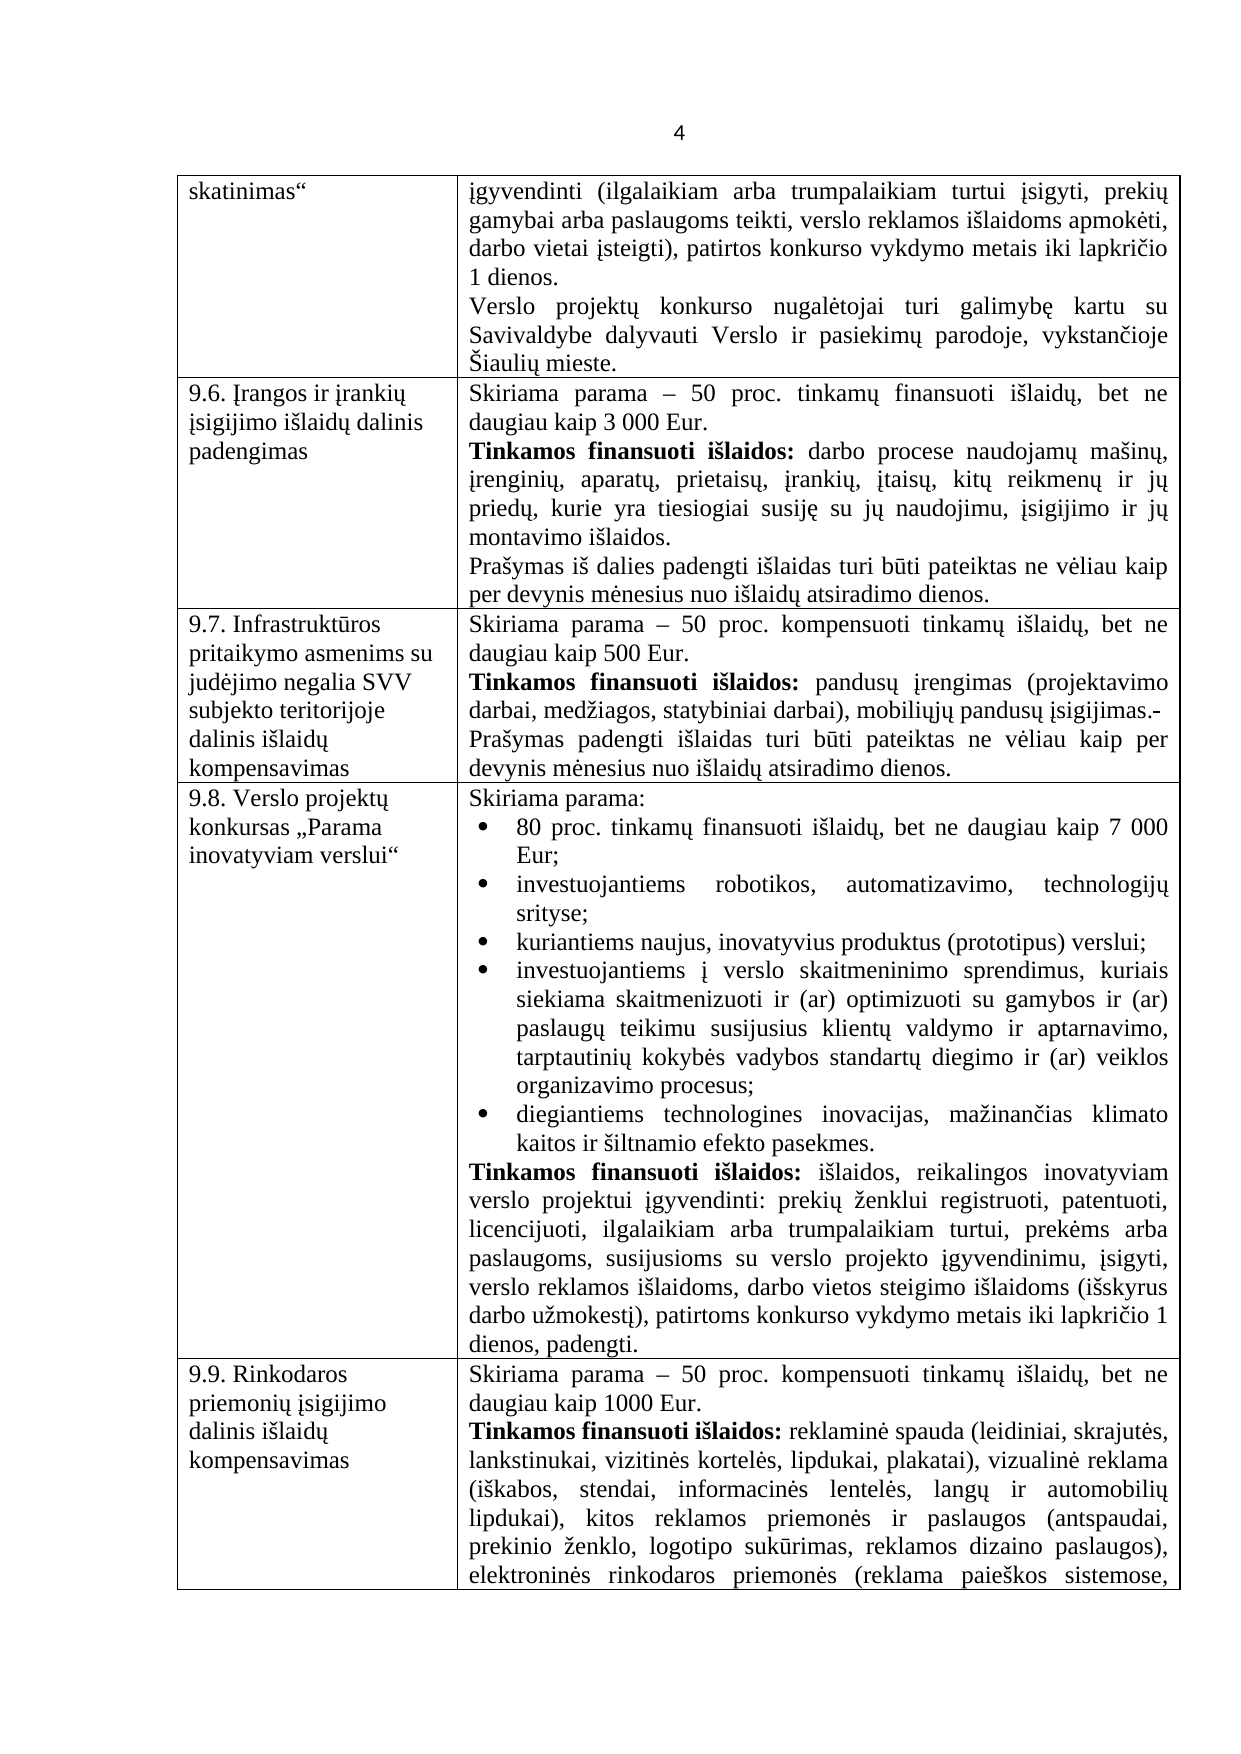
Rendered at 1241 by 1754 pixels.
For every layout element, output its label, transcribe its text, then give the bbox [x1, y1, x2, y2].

table_cell skatinimas“ [178, 176, 457, 377]
table_cell 9.8. Verslo projektų konkursas „Parama inovatyviam verslui“ [178, 783, 457, 1358]
table_cell 9.9. Rinkodaros priemonių įsigijimo dalinis išlaidų kompensavimas [178, 1359, 457, 1589]
table_cell įgyvendinti (ilgalaikiam arba trumpalaikiam turtui įsigyti, prekių gamybai arba paslaugoms teikti, verslo reklamos išlaidoms apmokėti, darbo vietai įsteigti), patirtos konkurso vykdymo metais iki lapkričio 1 dienos. Verslo projektų konkurso nugalėtojai turi galimybę kartu su Savivaldybe dalyvauti Verslo ir pasiekimų parodoje, vykstančioje Šiaulių mieste. [458, 176, 1179, 377]
table_cell Skiriama parama – 50 proc. kompensuoti tinkamų išlaidų, bet ne daugiau kaip 1000 Eur. Tinkamos finansuoti išlaidos: reklaminė spauda (leidiniai, skrajutės, lankstinukai, vizitinės kortelės, lipdukai, plakatai), vizualinė reklama (iškabos, stendai, informacinės lentelės, langų ir automobilių lipdukai), kitos reklamos priemonės ir paslaugos (antspaudai, prekinio ženklo, logotipo sukūrimas, reklamos dizaino paslaugos), elektroninės rinkodaros priemonės (reklama paieškos sistemose, [458, 1359, 1179, 1589]
table_cell 9.7. Infrastruktūros pritaikymo asmenims su judėjimo negalia SVV subjekto teritorijoje dalinis išlaidų kompensavimas [178, 609, 457, 782]
table_cell Skiriama parama:  80 proc. tinkamų finansuoti išlaidų, bet ne daugiau kaip 7 000 Eur;  investuojantiems robotikos, automatizavimo, technologijų srityse;  kuriantiems naujus, inovatyvius produktus (prototipus) verslui;  investuojantiems į verslo skaitmeninimo sprendimus, kuriais siekiama skaitmenizuoti ir (ar) optimizuoti su gamybos ir (ar) paslaugų teikimu susijusius klientų valdymo ir aptarnavimo, tarptautinių kokybės vadybos standartų diegimo ir (ar) veiklos organizavimo procesus;  diegiantiems technologines inovacijas, mažinančias klimato kaitos ir šiltnamio efekto pasekmes. Tinkamos finansuoti išlaidos: išlaidos, reikalingos inovatyviam verslo projektui įgyvendinti: prekių ženklui registruoti, patentuoti, licencijuoti, ilgalaikiam arba trumpalaikiam turtui, prekėms arba paslaugoms, susijusioms su verslo projekto įgyvendinimu, įsigyti, verslo reklamos išlaidoms, darbo vietos steigimo išlaidoms (išskyrus darbo užmokestį), patirtoms konkurso vykdymo metais iki lapkričio 1 dienos, padengti. [458, 783, 1179, 1358]
table_cell Skiriama parama – 50 proc. kompensuoti tinkamų išlaidų, bet ne daugiau kaip 500 Eur. Tinkamos finansuoti išlaidos: pandusų įrengimas (projektavimo darbai, medžiagos, statybiniai darbai), mobiliųjų pandusų įsigijimas. Prašymas padengti išlaidas turi būti pateiktas ne vėliau kaip per devynis mėnesius nuo išlaidų atsiradimo dienos. [458, 609, 1179, 782]
table_cell 9.6. Įrangos ir įrankių įsigijimo išlaidų dalinis padengimas [178, 378, 457, 608]
table_cell Skiriama parama – 50 proc. tinkamų finansuoti išlaidų, bet ne daugiau kaip 3 000 Eur. Tinkamos finansuoti išlaidos: darbo procese naudojamų mašinų, įrenginių, aparatų, prietaisų, įrankių, įtaisų, kitų reikmenų ir jų priedų, kurie yra tiesiogiai susiję su jų naudojimu, įsigijimo ir jų montavimo išlaidos. Prašymas iš dalies padengti išlaidas turi būti pateiktas ne vėliau kaip per devynis mėnesius nuo išlaidų atsiradimo dienos. [458, 378, 1179, 608]
